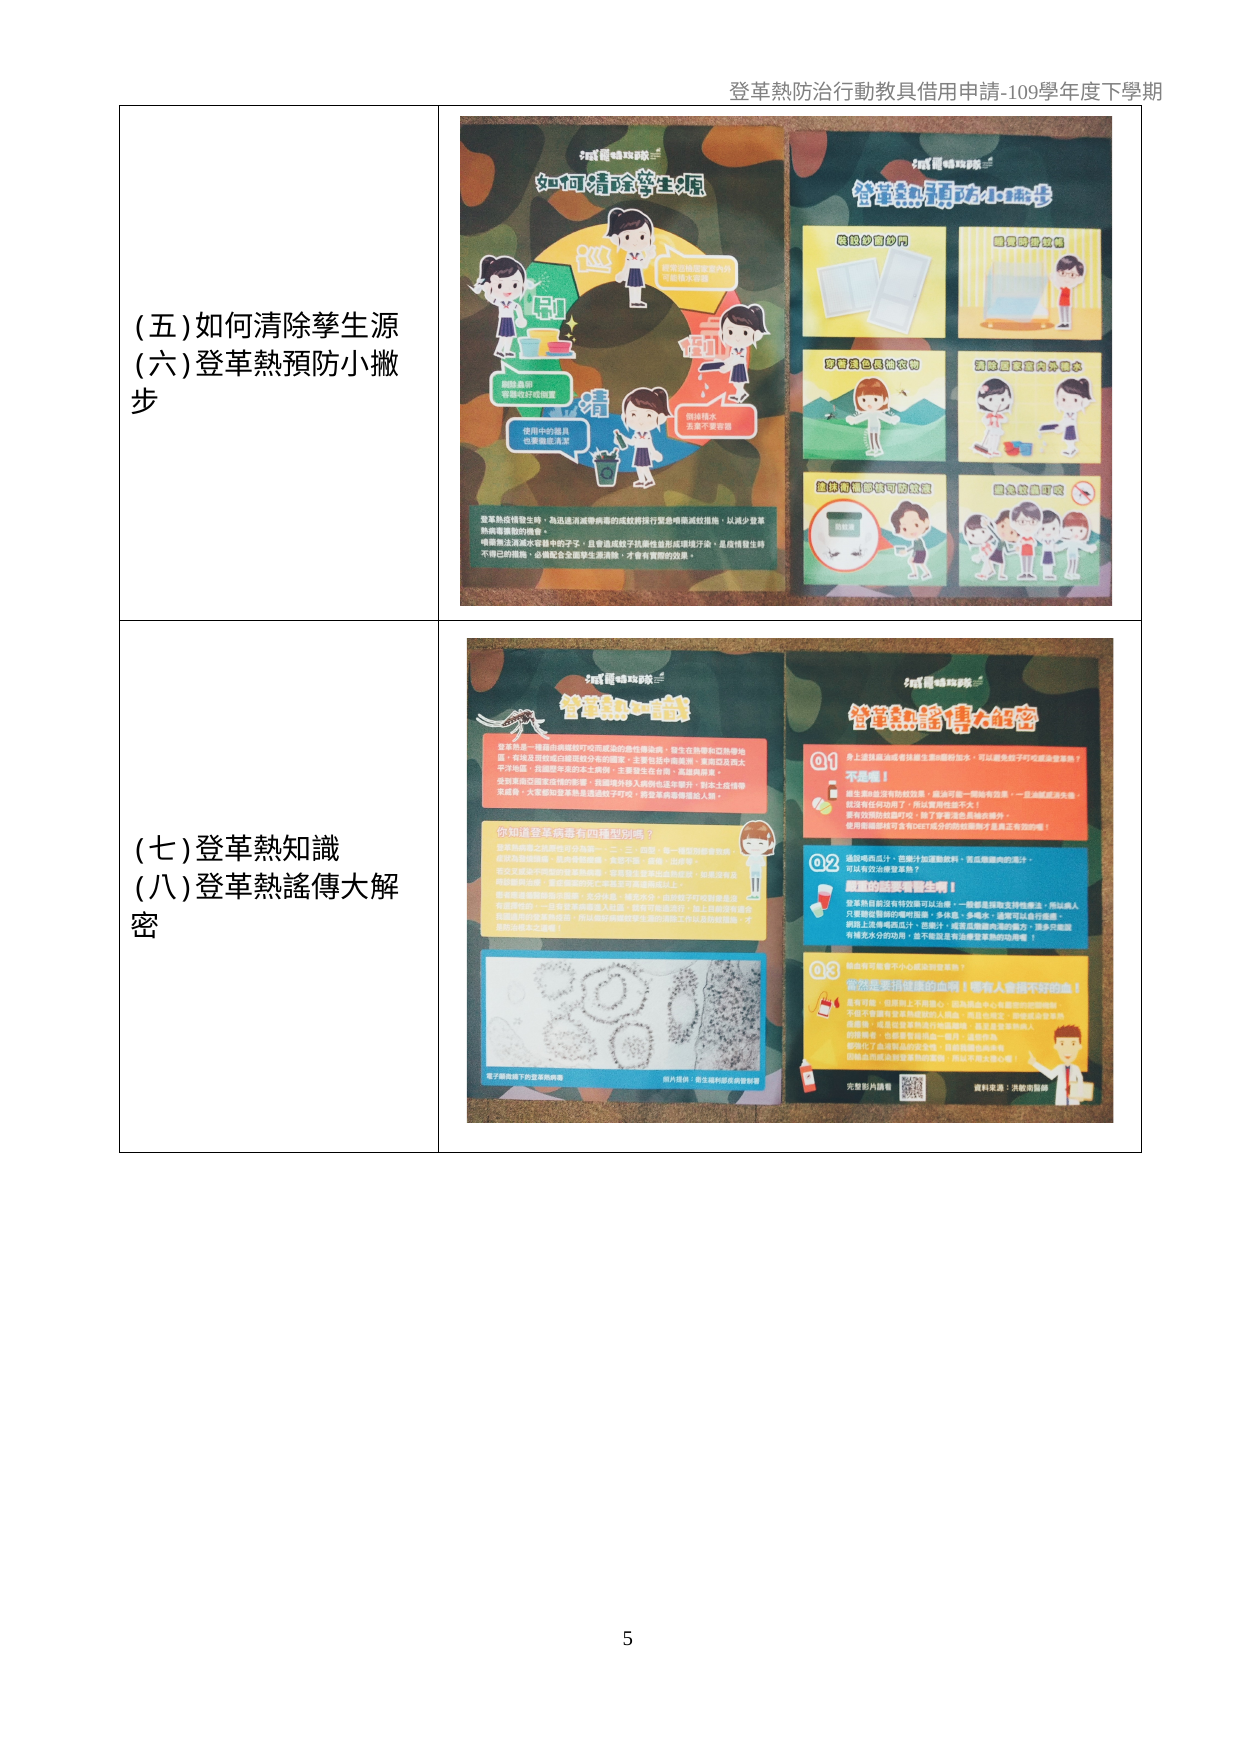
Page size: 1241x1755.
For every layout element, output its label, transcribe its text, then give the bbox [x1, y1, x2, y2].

table_cell (五)如何清除孳生源 (六)登革熱預防小撇步 [120, 106, 438, 620]
table_cell [439, 106, 1141, 620]
table_cell [439, 621, 1141, 1152]
table_cell (七)登革熱知識 (八)登革熱謠傳大解密 [120, 621, 438, 1152]
